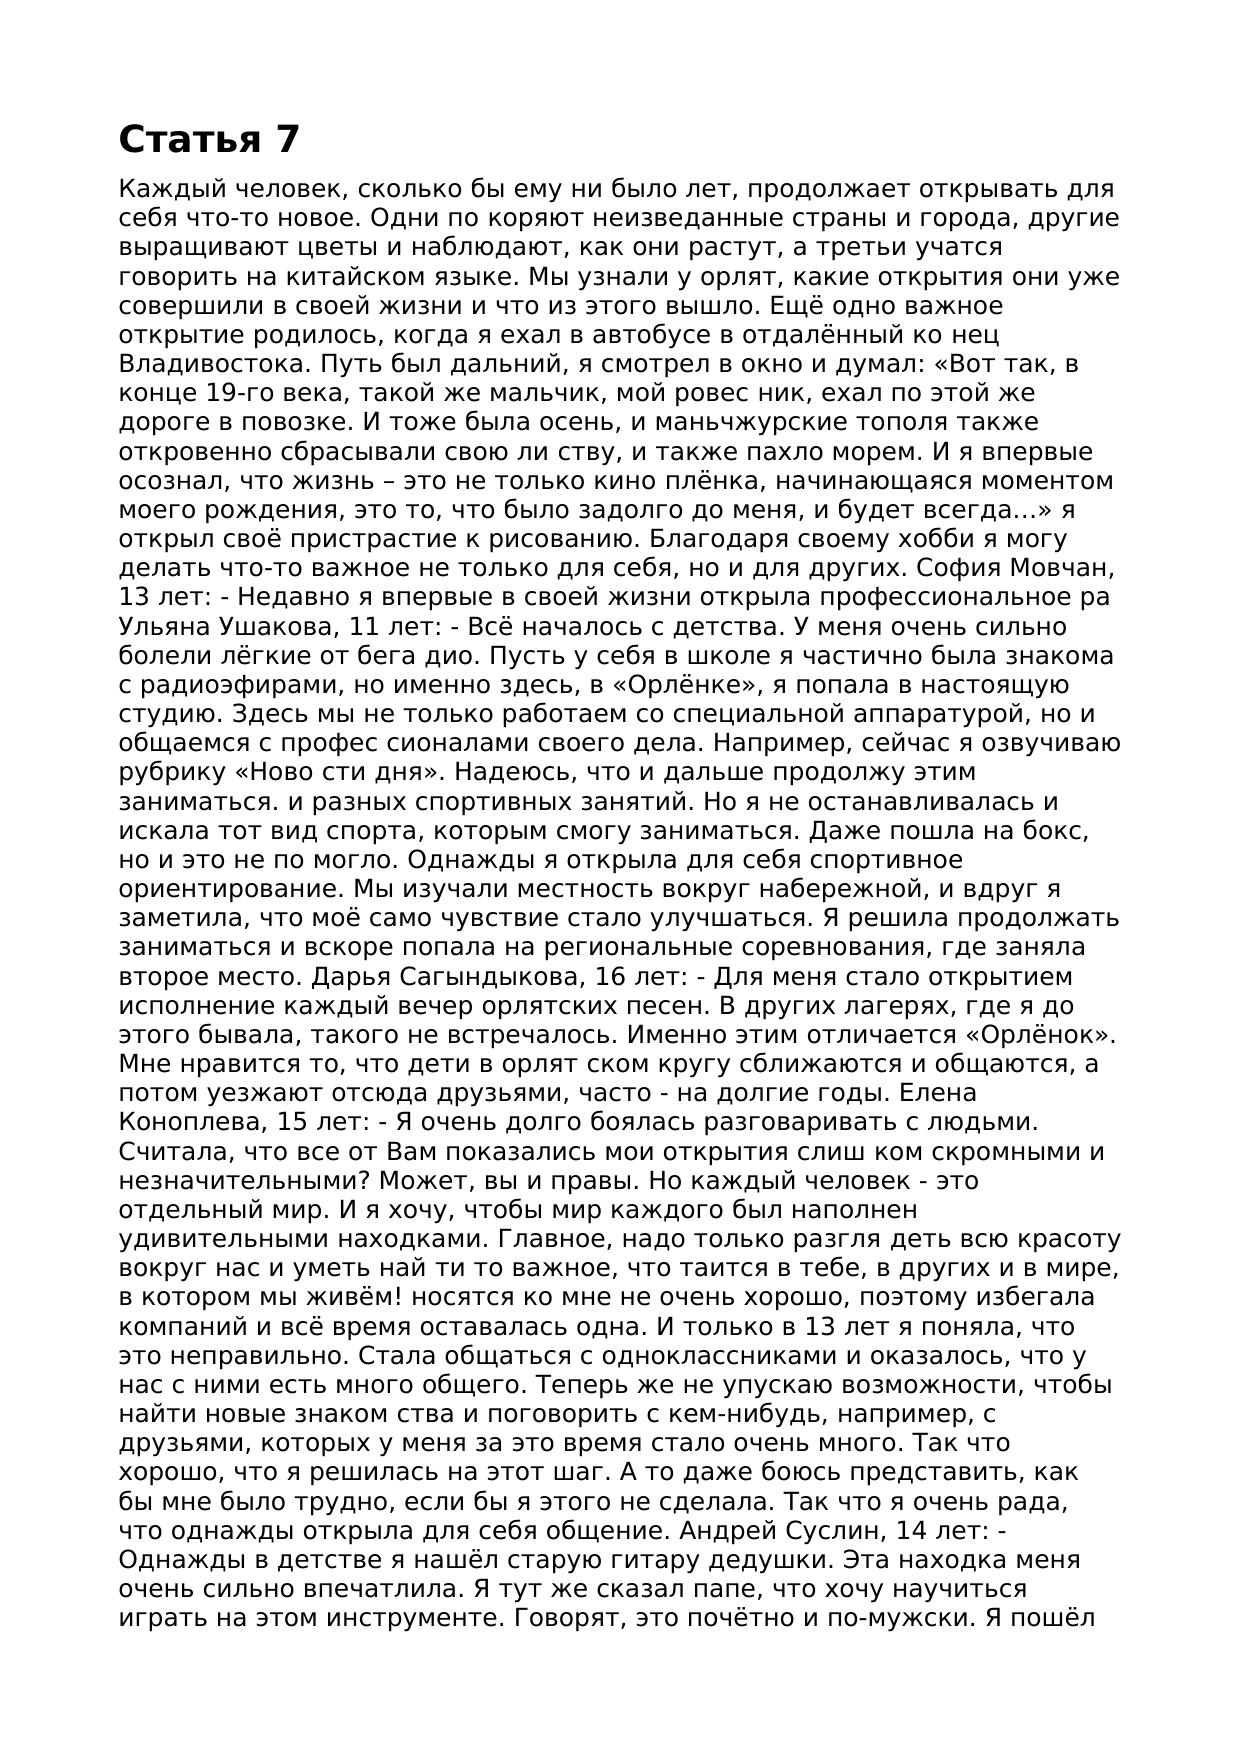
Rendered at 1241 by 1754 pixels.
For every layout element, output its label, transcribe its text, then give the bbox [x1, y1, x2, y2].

subtitle Статья 7 [118, 118, 1122, 162]
text Каждый человек, сколько бы ему ни было лет, продолжает открывать для себя что-то новое. Одни по­ коряют неизведанные страны и города, другие выращивают цветы и наблюдают, как они растут, а третьи учатся говорить на китайском языке. Мы узнали у орлят, какие открытия они уже совершили в своей жизни и что из этого вышло. Ещё одно важное открытие родилось, когда я ехал в автобусе в отдалённый ко­ нец Владивостока. Путь был дальний, я смотрел в окно и думал: «Вот так, в конце 19-го века, такой же мальчик, мой ровес­ ник, ехал по этой же дороге в повозке. И тоже была осень, и маньчжурские тополя также откровенно сбрасывали свою ли­ ству, и также пахло морем. И я впервые осознал, что жизнь – это не только кино­ плёнка, начинающаяся моментом моего рождения, это то, что было задолго до меня, и будет всегда…» я открыл своё пристрастие к рисованию. Благодаря своему хобби я могу делать что-то важное не только для себя, но и для других. София Мовчан, 13 лет: - Недавно я впервые в своей жизни открыла профессиональное ра­ Ульяна Ушакова, 11 лет: - Всё началось с детства. У меня очень сильно болели лёгкие от бега дио. Пусть у себя в школе я частично была знакома с радиоэфирами, но именно здесь, в «Орлёнке», я попала в настоящую студию. Здесь мы не только работаем со специальной аппаратурой, но и общаемся с профес­ сионалами своего дела. Например, сейчас я озвучиваю рубрику «Ново­ сти дня». Надеюсь, что и дальше продолжу этим заниматься. и разных спортивных занятий. Но я не останавливалась и искала тот вид спорта, которым смогу заниматься. Даже пошла на бокс, но и это не по­ могло. Однажды я открыла для себя спортивное ориентирование. Мы изучали местность вокруг набережной, и вдруг я заметила, что моё само­ чувствие стало улучшаться. Я решила продолжать заниматься и вскоре попала на региональные соревнования, где заняла второе место. Дарья Сагындыкова, 16 лет: - Для меня стало открытием исполнение каждый вечер орлятских песен. В других лагерях, где я до этого бывала, такого не встречалось. Именно этим отличается «Орлёнок». Мне нравится то, что дети в орлят­ ском кругу сближаются и общаются, а потом уезжают отсюда друзьями, часто - на долгие годы. Елена Коноплева, 15 лет: - Я очень долго боялась разговаривать с людьми. Считала, что все от­ Вам показались мои открытия слиш­ ком скромными и незначительными? Может, вы и правы. Но каждый человек - это отдельный мир. И я хочу, чтобы мир каждого был наполнен удивительными находками. Главное, надо только разгля­ деть всю красоту вокруг нас и уметь най­ ти то важное, что таится в тебе, в других и в мире, в котором мы живём! носятся ко мне не очень хорошо, поэтому избегала компаний и всё время оставалась одна. И только в 13 лет я поняла, что это неправильно. Стала общаться с одноклассниками и оказалось, что у нас с ними есть много общего. Теперь же не упускаю возможности, чтобы найти новые знаком­ ства и поговорить с кем-нибудь, например, с друзьями, которых у меня за это время стало очень много. Так что хорошо, что я решилась на этот шаг. А то даже боюсь представить, как бы мне было трудно, если бы я этого не сделала. Так что я очень рада, что однажды открыла для себя общение. Андрей Суслин, 14 лет: - Однажды в детстве я нашёл старую гитару дедушки. Эта находка меня очень сильно впечатлила. Я тут же сказал папе, что хочу научиться играть на этом инструменте. Говорят, это почётно и по-мужски. Я пошёл [118, 174, 1122, 1633]
